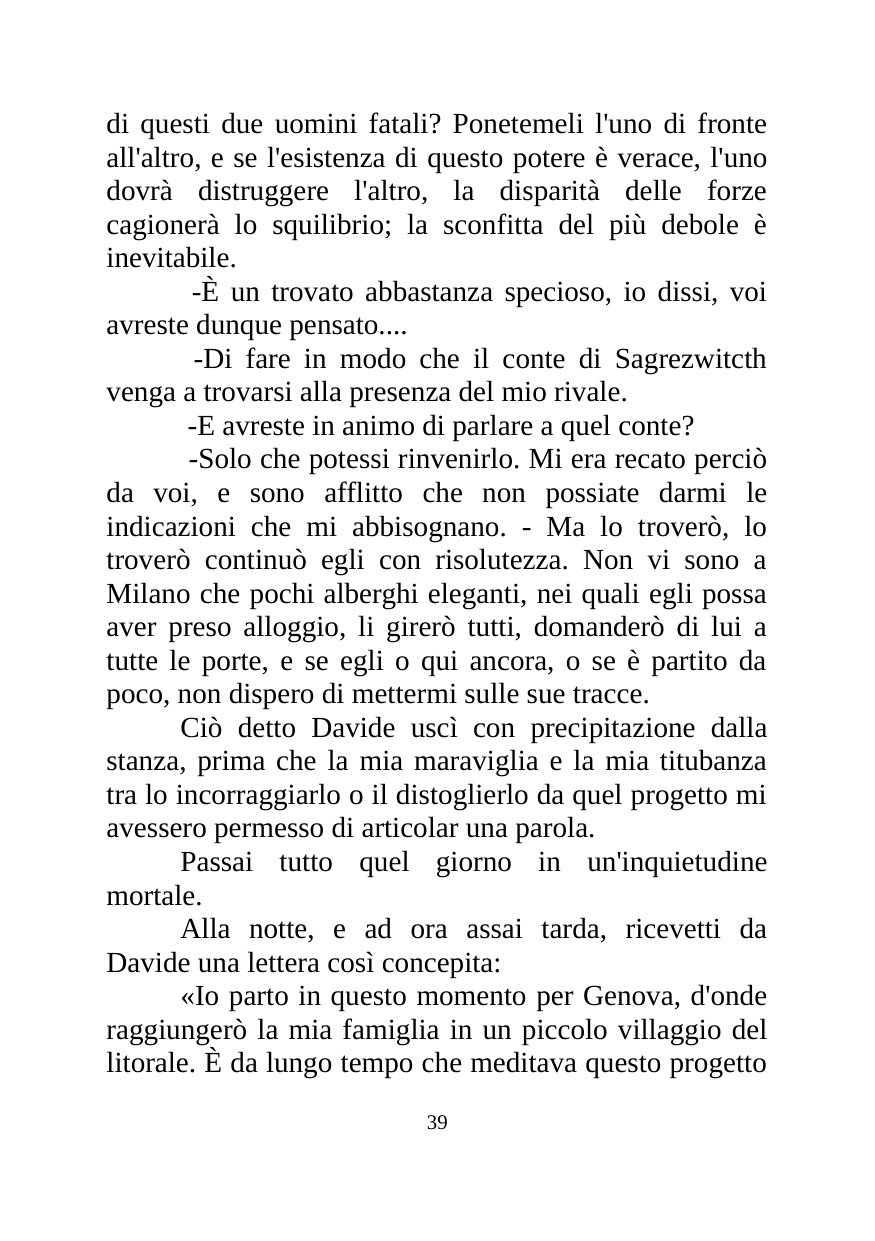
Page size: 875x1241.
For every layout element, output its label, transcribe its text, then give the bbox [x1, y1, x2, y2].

text -E avreste in animo di parlare a quel conte? [106, 408, 768, 442]
text di questi due uomini fatali? Ponetemeli l'uno di fronte all'altro, e se l'esistenza di questo potere è verace, l'uno dovrà distruggere l'altro, la disparità delle forze cagionerà lo squilibrio; la sconfitta del più debole è inevitabile. [106, 106, 768, 274]
text -Di fare in modo che il conte di Sagrezwitcth venga a trovarsi alla presenza del mio rivale. [106, 341, 768, 408]
text Ciò detto Davide uscì con precipitazione dalla stanza, prima che la mia maraviglia e la mia titubanza tra lo incorraggiarlo o il distoglierlo da quel progetto mi avessero permesso di articolar una parola. [106, 710, 768, 844]
text -Solo che potessi rinvenirlo. Mi era recato perciò da voi, e sono afflitto che non possiate darmi le indicazioni che mi abbisognano. - Ma lo troverò, lo troverò continuò egli con risolutezza. Non vi sono a Milano che pochi alberghi eleganti, nei quali egli possa aver preso alloggio, li girerò tutti, domanderò di lui a tutte le porte, e se egli o qui ancora, o se è partito da poco, non dispero di mettermi sulle sue tracce. [106, 442, 768, 710]
text Alla notte, e ad ora assai tarda, ricevetti da Davide una lettera così concepita: [106, 911, 768, 978]
text «Io parto in questo momento per Genova, d'onde raggiungerò la mia famiglia in un piccolo villaggio del litorale. È da lungo tempo che meditava questo progetto [106, 978, 768, 1079]
text -È un trovato abbastanza specioso, io dissi, voi avreste dunque pensato.... [106, 274, 768, 341]
text Passai tutto quel giorno in un'inquietudine mortale. [106, 844, 768, 911]
